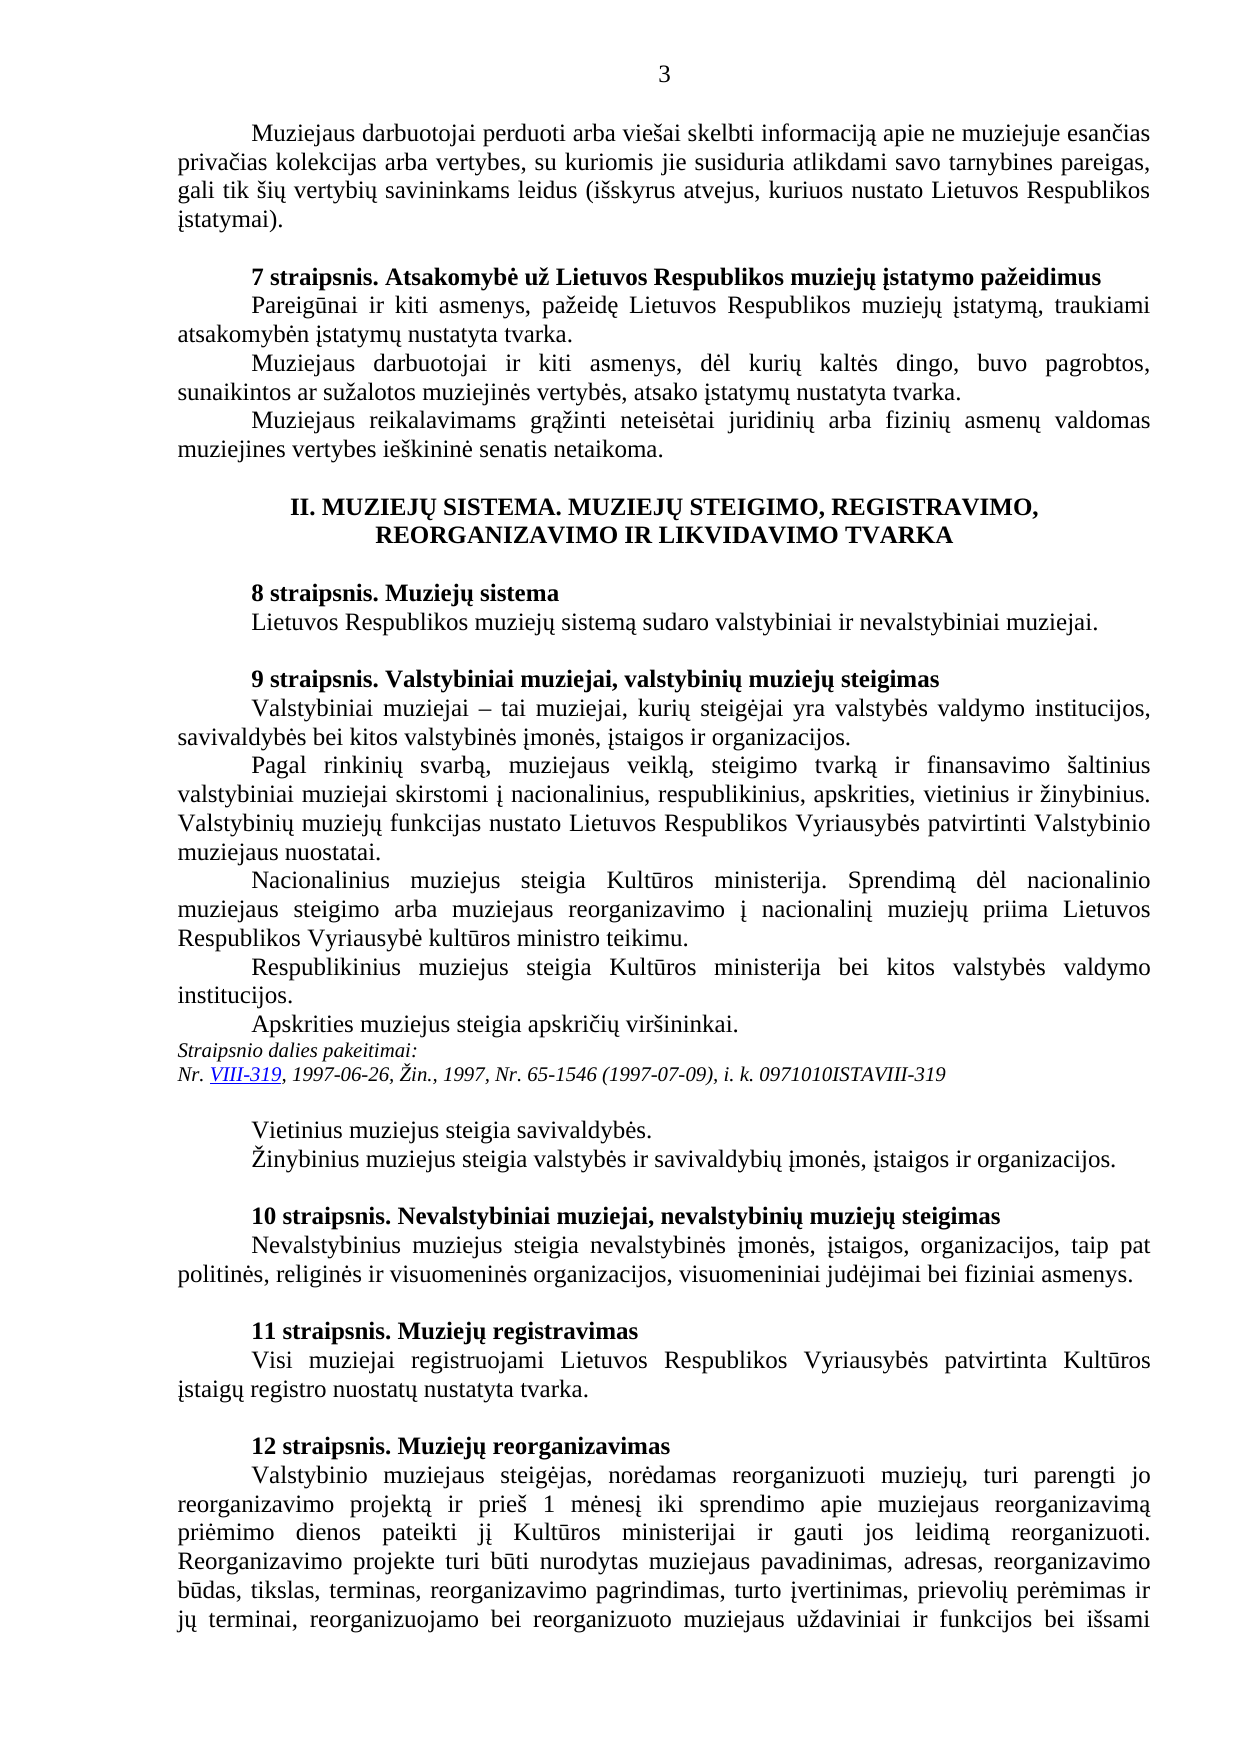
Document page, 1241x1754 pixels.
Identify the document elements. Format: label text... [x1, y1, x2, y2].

text Valstybinio muziejaus steigėjas, norėdamas reorganizuoti muziejų, turi parengti jo reorganizavimo projektą ir prieš 1 mėnesį iki sprendimo apie muziejaus reorganizavimą priėmimo dienos pateikti jį Kultūros ministerijai ir gauti jos leidimą reorganizuoti. Reorganizavimo projekte turi būti nurodytas muziejaus pavadinimas, adresas, reorganizavimo būdas, tikslas, terminas, reorganizavimo pagrindimas, turto įvertinimas, prievolių perėmimas ir jų terminai, reorganizuojamo bei reorganizuoto muziejaus uždaviniai ir funkcijos bei išsami [177, 1460, 1152, 1632]
text 9 straipsnis. Valstybiniai muziejai, valstybinių muziejų steigimas [177, 664, 1152, 693]
text Nacionalinius muziejus steigia Kultūros ministerija. Sprendimą dėl nacionalinio muziejaus steigimo arba muziejaus reorganizavimo į nacionalinį muziejų priima Lietuvos Respublikos Vyriausybė kultūros ministro teikimu. [177, 866, 1152, 952]
text Apskrities muziejus steigia apskričių viršininkai. [177, 1009, 1152, 1038]
text Valstybiniai muziejai – tai muziejai, kurių steigėjai yra valstybės valdymo institucijos, savivaldybės bei kitos valstybinės įmonės, įstaigos ir organizacijos. [177, 693, 1152, 751]
text Muziejaus reikalavimams grąžinti neteisėtai juridinių arba fizinių asmenų valdomas muziejines vertybes ieškininė senatis netaikoma. [177, 406, 1152, 463]
text Visi muziejai registruojami Lietuvos Respublikos Vyriausybės patvirtinta Kultūros įstaigų registro nuostatų nustatyta tvarka. [177, 1345, 1152, 1402]
text Pareigūnai ir kiti asmenys, pažeidę Lietuvos Respublikos muziejų įstatymą, traukiami atsakomybėn įstatymų nustatyta tvarka. [177, 291, 1152, 348]
text Vietinius muziejus steigia savivaldybės. [177, 1115, 1152, 1144]
text Pagal rinkinių svarbą, muziejaus veiklą, steigimo tvarką ir finansavimo šaltinius valstybiniai muziejai skirstomi į nacionalinius, respublikinius, apskrities, vietinius ir žinybinius. Valstybinių muziejų funkcijas nustato Lietuvos Respublikos Vyriausybės patvirtinti Valstybinio muziejaus nuostatai. [177, 751, 1152, 866]
text Muziejaus darbuotojai ir kiti asmenys, dėl kurių kaltės dingo, buvo pagrobtos, sunaikintos ar sužalotos muziejinės vertybės, atsako įstatymų nustatyta tvarka. [177, 348, 1152, 406]
text Nr. VIII-319, 1997-06-26, Žin., 1997, Nr. 65-1546 (1997-07-09), i. k. 0971010ISTAVIII-319 [177, 1062, 1152, 1086]
text 8 straipsnis. Muziejų sistema [177, 578, 1152, 607]
text 12 straipsnis. Muziejų reorganizavimas [177, 1431, 1152, 1460]
text Nevalstybinius muziejus steigia nevalstybinės įmonės, įstaigos, organizacijos, taip pat politinės, religinės ir visuomeninės organizacijos, visuomeniniai judėjimai bei fiziniai asmenys. [177, 1230, 1152, 1287]
text 10 straipsnis. Nevalstybiniai muziejai, nevalstybinių muziejų steigimas [177, 1201, 1152, 1230]
text Straipsnio dalies pakeitimai: [177, 1038, 1152, 1062]
text Lietuvos Respublikos muziejų sistemą sudaro valstybiniai ir nevalstybiniai muziejai. [177, 607, 1152, 636]
text Žinybinius muziejus steigia valstybės ir savivaldybių įmonės, įstaigos ir organizacijos. [177, 1144, 1152, 1172]
text II. MUZIEJŲ SISTEMA. MUZIEJŲ STEIGIMO, REGISTRAVIMO, REORGANIZAVIMO IR LIKVIDAVIMO TVARKA [177, 492, 1152, 549]
text Respublikinius muziejus steigia Kultūros ministerija bei kitos valstybės valdymo institucijos. [177, 952, 1152, 1009]
text Muziejaus darbuotojai perduoti arba viešai skelbti informaciją apie ne muziejuje esančias privačias kolekcijas arba vertybes, su kuriomis jie susiduria atlikdami savo tarnybines pareigas, gali tik šių vertybių savininkams leidus (išskyrus atvejus, kuriuos nustato Lietuvos Respublikos įstatymai). [177, 118, 1152, 233]
text 7 straipsnis. Atsakomybė už Lietuvos Respublikos muziejų įstatymo pažeidimus [177, 262, 1152, 291]
text 11 straipsnis. Muziejų registravimas [177, 1316, 1152, 1345]
